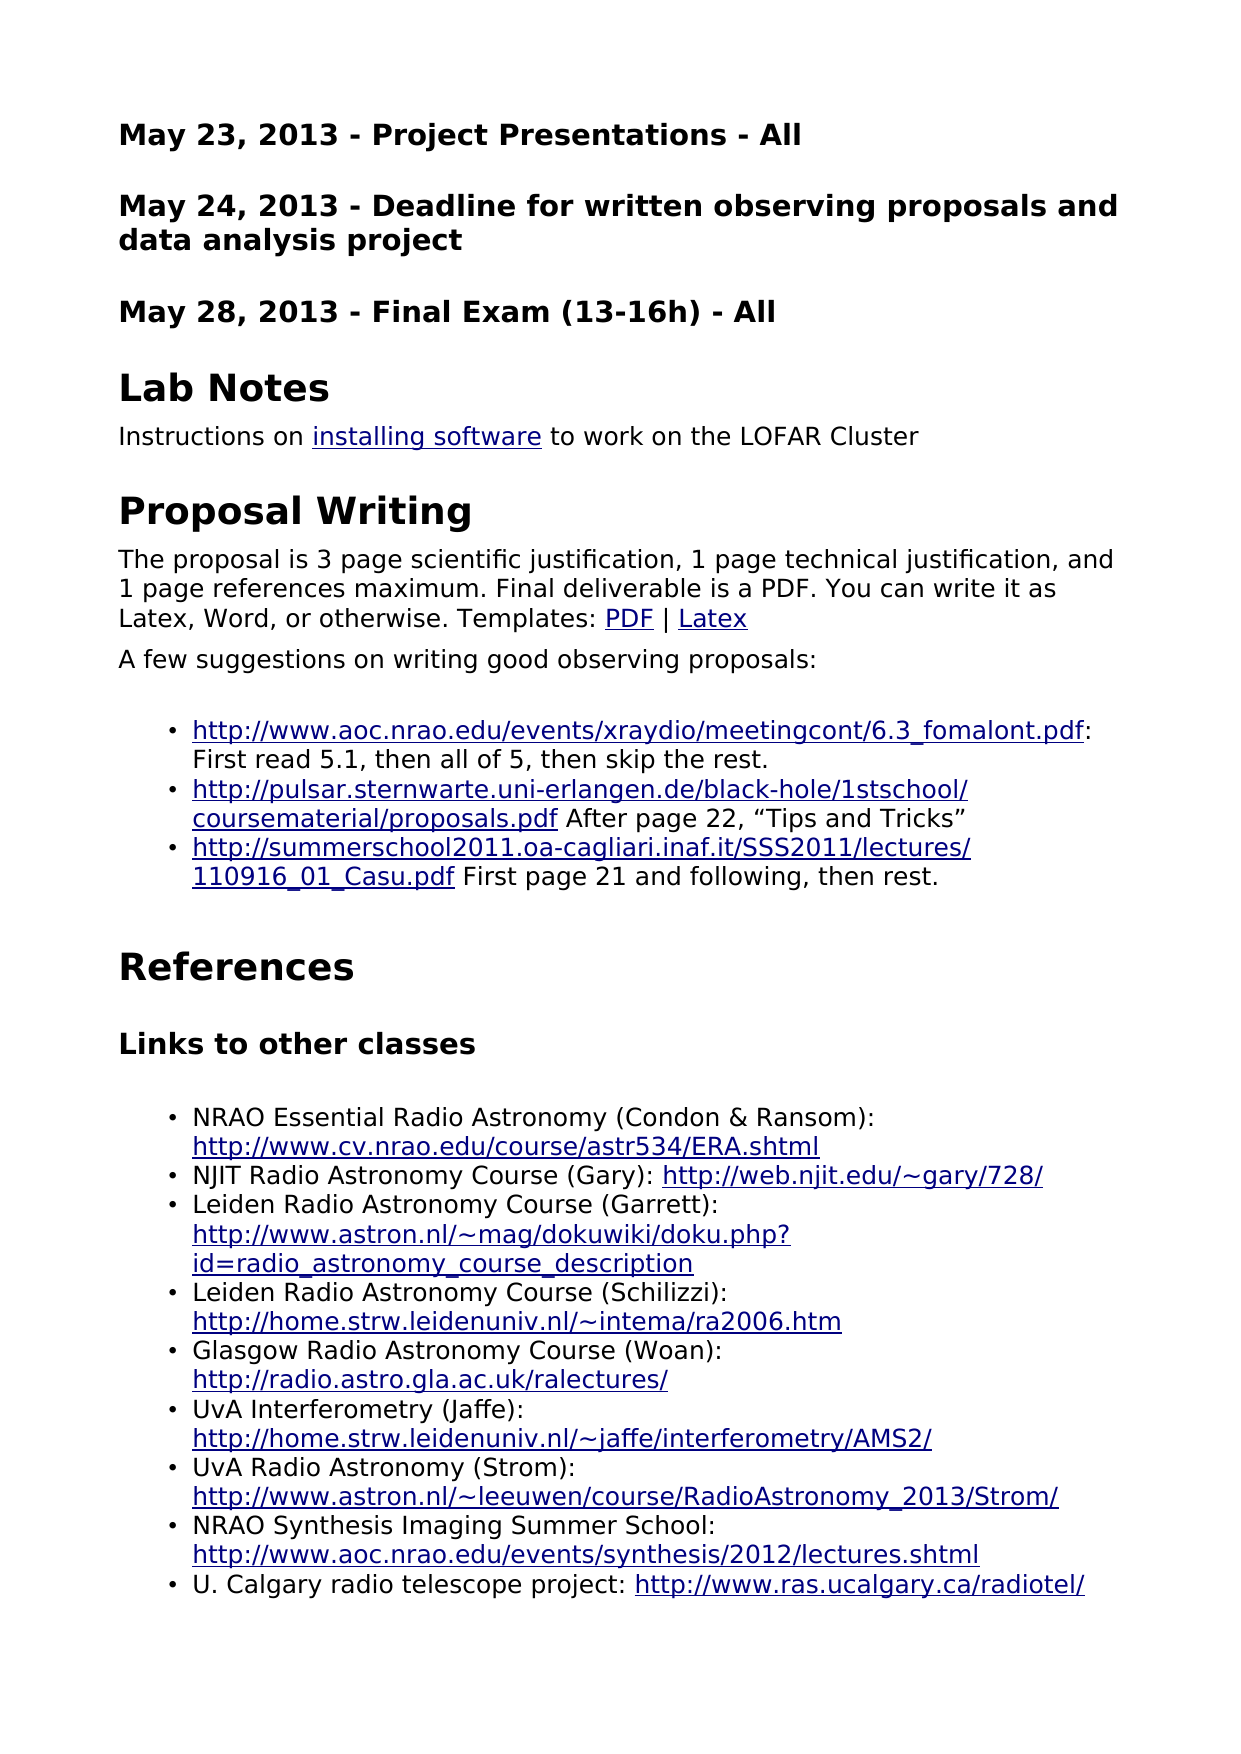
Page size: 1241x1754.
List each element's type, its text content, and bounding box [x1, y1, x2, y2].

text Instructions on installing software to work on the LOFAR Cluster [118, 423, 1122, 452]
subtitle References [118, 946, 1122, 990]
list U. Calgary radio telescope project: http://www.ras.ucalgary.ca/radiotel/ [177, 1570, 1122, 1599]
list Leiden Radio Astronomy Course (Schilizzi): http://home.strw.leidenuniv.nl/~intema/ra2006.htm [177, 1278, 1122, 1336]
list Leiden Radio Astronomy Course (Garrett): http://www.astron.nl/~mag/dokuwiki/doku.php?id=radio_astronomy_course_description [177, 1191, 1122, 1278]
list NRAO Essential Radio Astronomy (Condon & Ransom): http://www.cv.nrao.edu/course/astr534/ERA.shtml [177, 1103, 1122, 1161]
subtitle May 23, 2013 - Project Presentations - All [118, 118, 1122, 152]
subtitle Proposal Writing [118, 489, 1122, 533]
subtitle Lab Notes [118, 366, 1122, 410]
list NRAO Synthesis Imaging Summer School: http://www.aoc.nrao.edu/events/synthesis/2012/lectures.shtml [177, 1511, 1122, 1570]
subtitle May 28, 2013 - Final Exam (13-16h) - All [118, 295, 1122, 329]
text A few suggestions on writing good observing proposals: [118, 645, 1122, 674]
list http://pulsar.sternwarte.uni-erlangen.de/black-hole/1stschool/coursematerial/proposals.pdf After page 22, “Tips and Tricks” [177, 775, 1122, 833]
list UvA Interferometry (Jaffe): http://home.strw.leidenuniv.nl/~jaffe/interferometry/AMS2/ [177, 1395, 1122, 1453]
text The proposal is 3 page scientific justification, 1 page technical justification, and 1 page references maximum. Final deliverable is a PDF. You can write it as Latex, Word, or otherwise. Templates: PDF | Latex [118, 545, 1122, 633]
subtitle Links to other classes [118, 1027, 1122, 1061]
subtitle May 24, 2013 - Deadline for written observing proposals and data analysis project [118, 189, 1122, 257]
list Glasgow Radio Astronomy Course (Woan): http://radio.astro.gla.ac.uk/ralectures/ [177, 1336, 1122, 1395]
list http://summerschool2011.oa-cagliari.inaf.it/SSS2011/lectures/110916_01_Casu.pdf First page 21 and following, then rest. [177, 833, 1122, 892]
list UvA Radio Astronomy (Strom): http://www.astron.nl/~leeuwen/course/RadioAstronomy_2013/Strom/ [177, 1453, 1122, 1511]
list http://www.aoc.nrao.edu/events/xraydio/meetingcont/6.3_fomalont.pdf: First read 5.1, then all of 5, then skip the rest. [177, 717, 1122, 775]
list NJIT Radio Astronomy Course (Gary): http://web.njit.edu/~gary/728/ [177, 1161, 1122, 1191]
